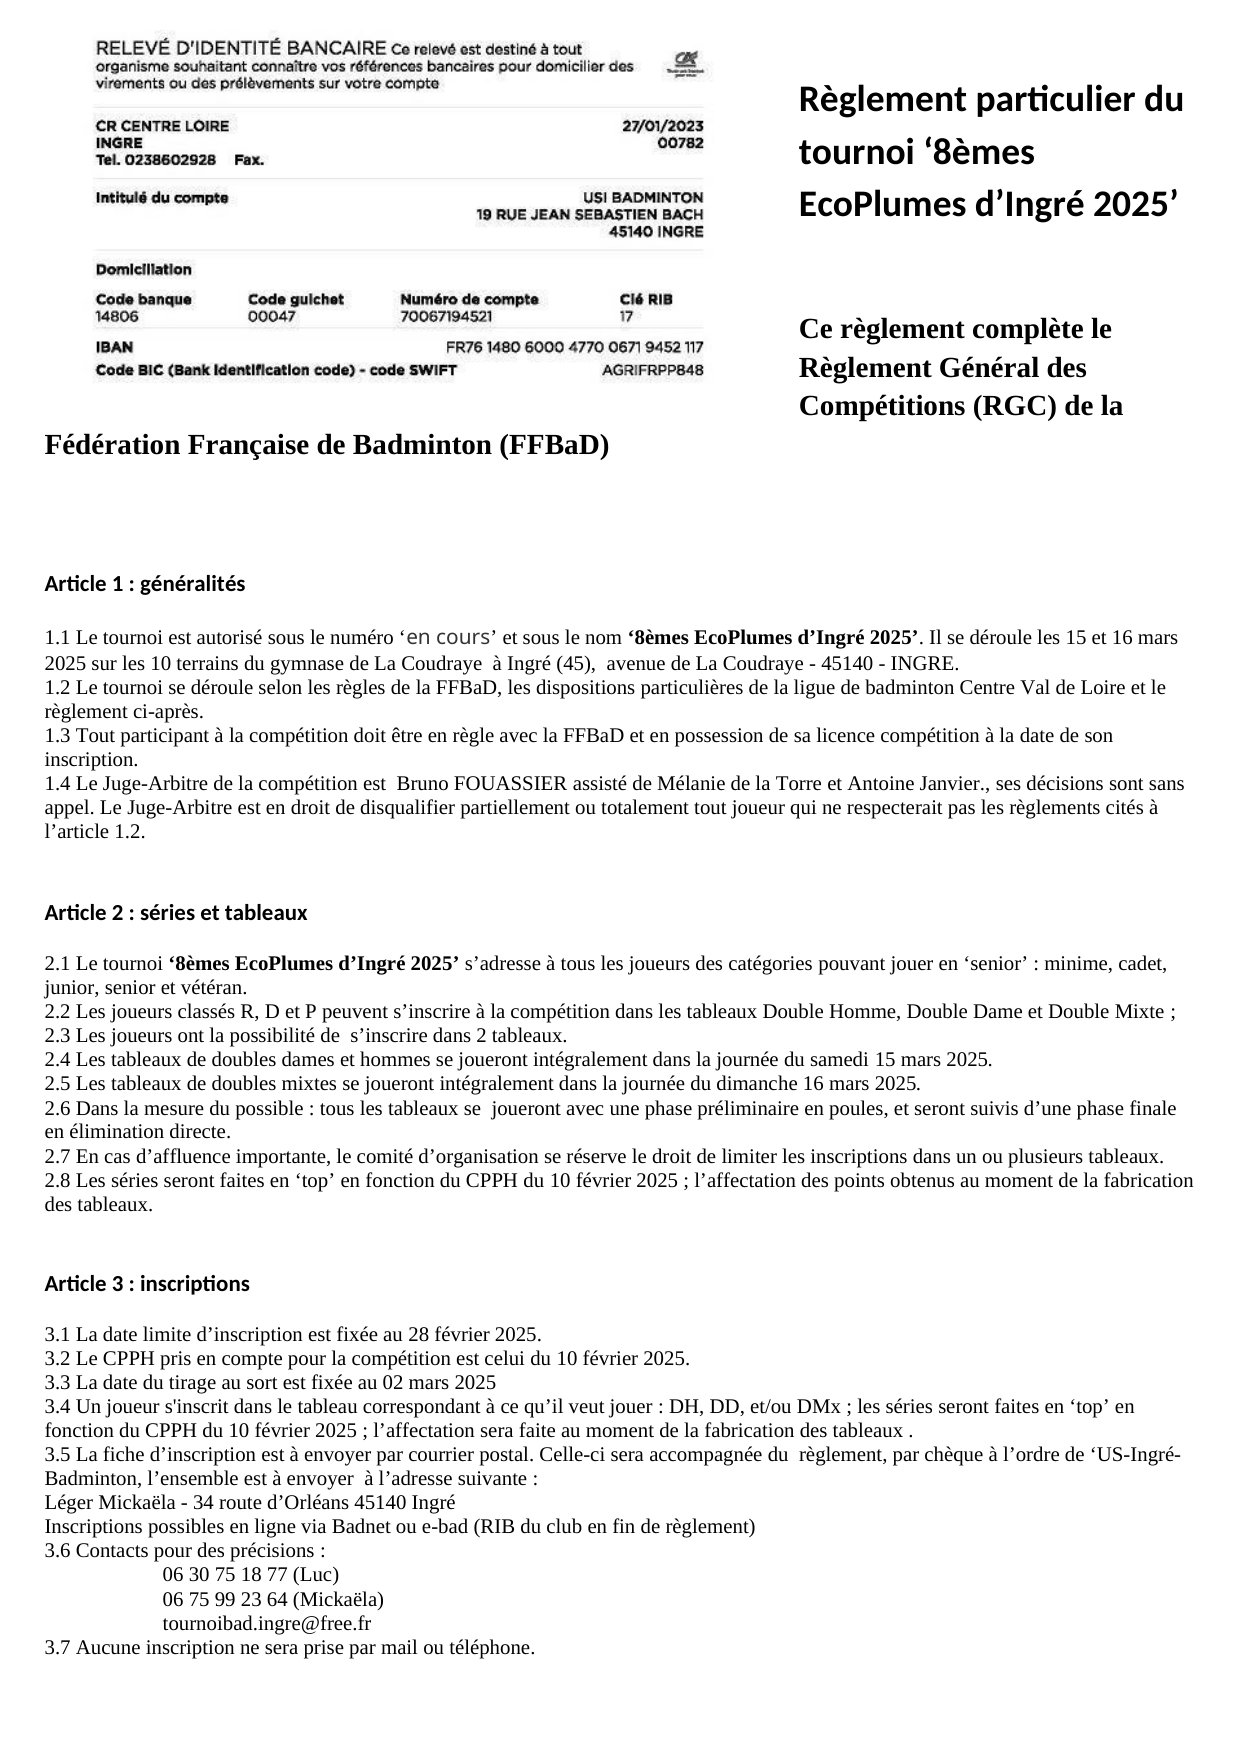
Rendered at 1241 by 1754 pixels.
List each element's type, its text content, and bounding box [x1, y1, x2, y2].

text 2.3 Les joueurs ont la possibilité de s’inscrire dans 2 tableaux. [44, 1023, 1195, 1047]
text 3.7 Aucune inscription ne sera prise par mail ou téléphone. [44, 1634, 1195, 1659]
text 2.8 Les séries seront faites en ‘top’ en fonction du CPPH du 10 février 2025 ; l’affectation des points obtenus au moment de la fabrication des tableaux. [44, 1168, 1195, 1216]
text Inscriptions possibles en ligne via Badnet ou e-bad (RIB du club en fin de règlement) [44, 1514, 1195, 1538]
text Ce règlement complète le Règlement Général des Compétitions (RGC) de la Fédération Française de Badminton (FFBaD) [44, 311, 1195, 461]
text 1.1 Le tournoi est autorisé sous le numéro ‘en cours’ et sous le nom ‘8èmes EcoPlumes d’Ingré 2025’. Il se déroule les 15 et 16 mars 2025 sur les 10 terrains du gymnase de La Coudraye à Ingré (45), avenue de La Coudraye - 45140 - INGRE. [44, 622, 1195, 674]
text 3.6 Contacts pour des précisions : [44, 1538, 1195, 1562]
text 06 30 75 18 77 (Luc) [44, 1562, 1195, 1586]
text 3.1 La date limite d’inscription est fixée au 28 février 2025. [44, 1322, 1195, 1346]
text 1.3 Tout participant à la compétition doit être en règle avec la FFBaD et en possession de sa licence compétition à la date de son inscription. [44, 723, 1195, 771]
text 2.1 Le tournoi ‘8èmes EcoPlumes d’Ingré 2025’ s’adresse à tous les joueurs des catégories pouvant jouer en ‘senior’ : minime, cadet, junior, senior et vétéran. [44, 951, 1195, 999]
text 1.2 Le tournoi se déroule selon les règles de la FFBaD, les dispositions particulières de la ligue de badminton Centre Val de Loire et le règlement ci-après. [44, 674, 1195, 723]
text 2.5 Les tableaux de doubles mixtes se joueront intégralement dans la journée du dimanche 16 mars 2025. [44, 1071, 1195, 1095]
text 1.4 Le Juge-Arbitre de la compétition est Bruno FOUASSIER assisté de Mélanie de la Torre et Antoine Janvier., ses décisions sont sans appel. Le Juge-Arbitre est en droit de disqualifier partiellement ou totalement tout joueur qui ne respecterait pas les règlements cités à l’article 1.2. [44, 771, 1195, 843]
text 3.5 La fiche d’inscription est à envoyer par courrier postal. Celle-ci sera accompagnée du règlement, par chèque à l’ordre de ‘US-Ingré-Badminton, l’ensemble est à envoyer à l’adresse suivante : [44, 1442, 1195, 1490]
text 2.4 Les tableaux de doubles dames et hommes se joueront intégralement dans la journée du samedi 15 mars 2025. [44, 1047, 1195, 1071]
text 06 75 99 23 64 (Mickaëla) [44, 1586, 1195, 1611]
text 3.4 Un joueur s'inscrit dans le tableau correspondant à ce qu’il veut jouer : DH, DD, et/ou DMx ; les séries seront faites en ‘top’ en fonction du CPPH du 10 février 2025 ; l’affectation sera faite au moment de la fabrication des tableaux . [44, 1394, 1195, 1442]
text 2.7 En cas d’affluence importante, le comité d’organisation se réserve le droit de limiter les inscriptions dans un ou plusieurs tableaux. [44, 1143, 1195, 1168]
text Article 1 : généralités [44, 569, 1195, 597]
picture [0, 0, 799, 426]
text Règlement particulier du tournoi ‘8èmes EcoPlumes d’Ingré 2025’ [799, 75, 1195, 226]
text Article 3 : inscriptions [44, 1269, 1195, 1297]
text 2.6 Dans la mesure du possible : tous les tableaux se joueront avec une phase préliminaire en poules, et seront suivis d’une phase finale en élimination directe. [44, 1095, 1195, 1143]
text Léger Mickaëla - 34 route d’Orléans 45140 Ingré [44, 1490, 1195, 1514]
text 3.3 La date du tirage au sort est fixée au 02 mars 2025 [44, 1370, 1195, 1394]
text 2.2 Les joueurs classés R, D et P peuvent s’inscrire à la compétition dans les tableaux Double Homme, Double Dame et Double Mixte ; [44, 999, 1195, 1023]
text tournoibad.ingre@free.fr [44, 1611, 1195, 1634]
text Article 2 : séries et tableaux [44, 897, 1195, 926]
text 3.2 Le CPPH pris en compte pour la compétition est celui du 10 février 2025. [44, 1346, 1195, 1370]
